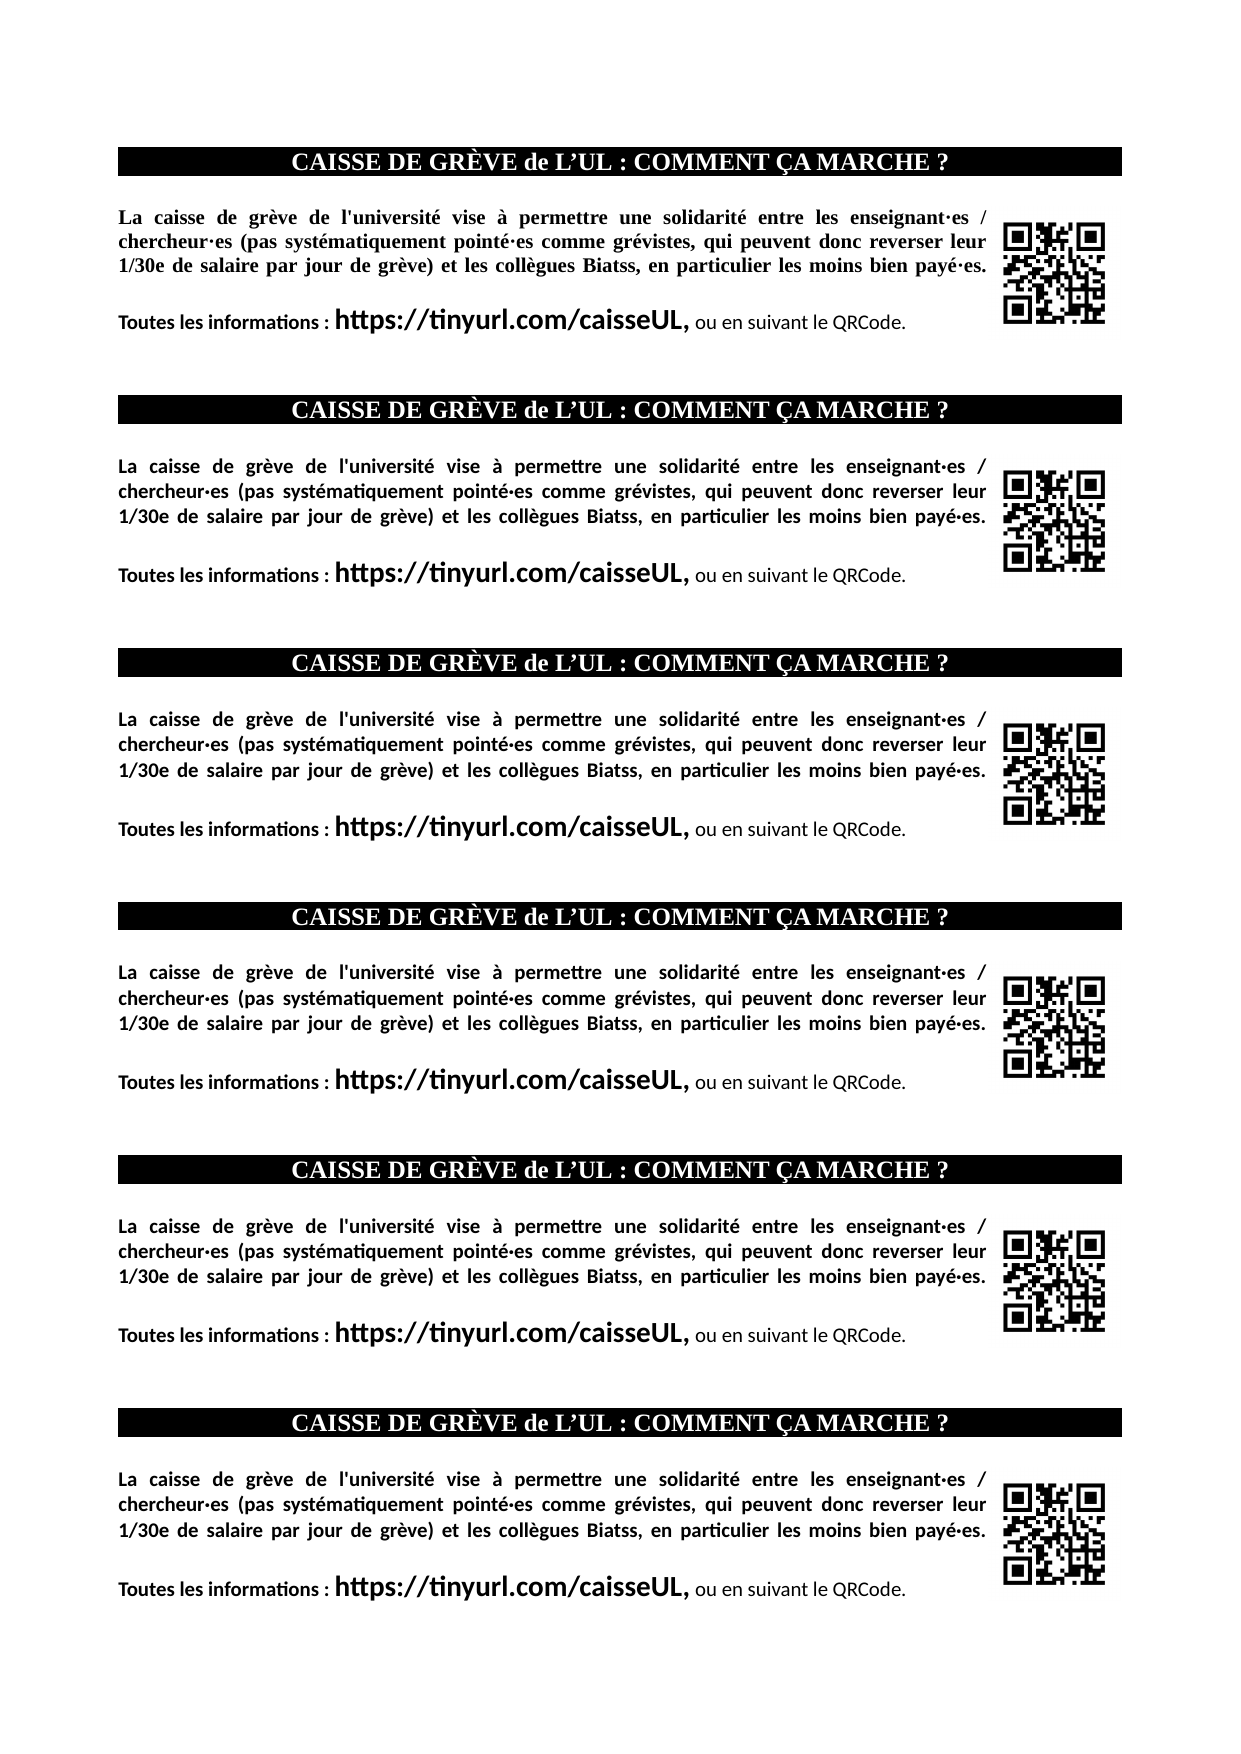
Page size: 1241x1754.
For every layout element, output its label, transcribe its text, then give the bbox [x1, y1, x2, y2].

picture [987, 206, 1121, 340]
subtitle La caisse de grève de l'université vise à permettre une solidarité entre les enseignant·es / chercheur·es (pas systématiquement pointé·es comme grévistes, qui peuvent donc reverser leur 1/30e de salaire par jour de grève) et les collègues Biatss, en particulier les moins bien payé·es. Toutes les informations : https://tinyurl.com/caisseUL, ou en suivant le QRCode. [118, 453, 1122, 590]
picture [987, 707, 1121, 841]
subtitle La caisse de grève de l'université vise à permettre une solidarité entre les enseignant·es / chercheur·es (pas systématiquement pointé·es comme grévistes, qui peuvent donc reverser leur 1/30e de salaire par jour de grève) et les collègues Biatss, en particulier les moins bien payé·es. Toutes les informations : https://tinyurl.com/caisseUL, ou en suivant le QRCode. [118, 959, 1122, 1097]
subtitle La caisse de grève de l'université vise à permettre une solidarité entre les enseignant·es / chercheur·es (pas systématiquement pointé·es comme grévistes, qui peuvent donc reverser leur 1/30e de salaire par jour de grève) et les collègues Biatss, en particulier les moins bien payé·es. Toutes les informations : https://tinyurl.com/caisseUL, ou en suivant le QRCode. [118, 1213, 1122, 1350]
picture [987, 454, 1121, 588]
subtitle La caisse de grève de l'université vise à permettre une solidarité entre les enseignant·es / chercheur·es (pas systématiquement pointé·es comme grévistes, qui peuvent donc reverser leur 1/30e de salaire par jour de grève) et les collègues Biatss, en particulier les moins bien payé·es. Toutes les informations : https://tinyurl.com/caisseUL, ou en suivant le QRCode. [118, 205, 1122, 337]
subtitle CAISSE DE GRÈVE de L’UL : COMMENT ÇA MARCHE ? [118, 648, 1122, 677]
subtitle CAISSE DE GRÈVE de L’UL : COMMENT ÇA MARCHE ? [118, 1408, 1122, 1437]
subtitle La caisse de grève de l'université vise à permettre une solidarité entre les enseignant·es / chercheur·es (pas systématiquement pointé·es comme grévistes, qui peuvent donc reverser leur 1/30e de salaire par jour de grève) et les collègues Biatss, en particulier les moins bien payé·es. Toutes les informations : https://tinyurl.com/caisseUL, ou en suivant le QRCode. [118, 1466, 1122, 1603]
subtitle CAISSE DE GRÈVE de L’UL : COMMENT ÇA MARCHE ? [118, 147, 1122, 176]
subtitle La caisse de grève de l'université vise à permettre une solidarité entre les enseignant·es / chercheur·es (pas systématiquement pointé·es comme grévistes, qui peuvent donc reverser leur 1/30e de salaire par jour de grève) et les collègues Biatss, en particulier les moins bien payé·es. Toutes les informations : https://tinyurl.com/caisseUL, ou en suivant le QRCode. [118, 706, 1122, 843]
subtitle CAISSE DE GRÈVE de L’UL : COMMENT ÇA MARCHE ? [118, 1155, 1122, 1184]
subtitle CAISSE DE GRÈVE de L’UL : COMMENT ÇA MARCHE ? [118, 902, 1122, 930]
picture [987, 961, 1121, 1094]
subtitle CAISSE DE GRÈVE de L’UL : COMMENT ÇA MARCHE ? [118, 395, 1122, 424]
picture [987, 1467, 1121, 1601]
picture [987, 1214, 1121, 1348]
